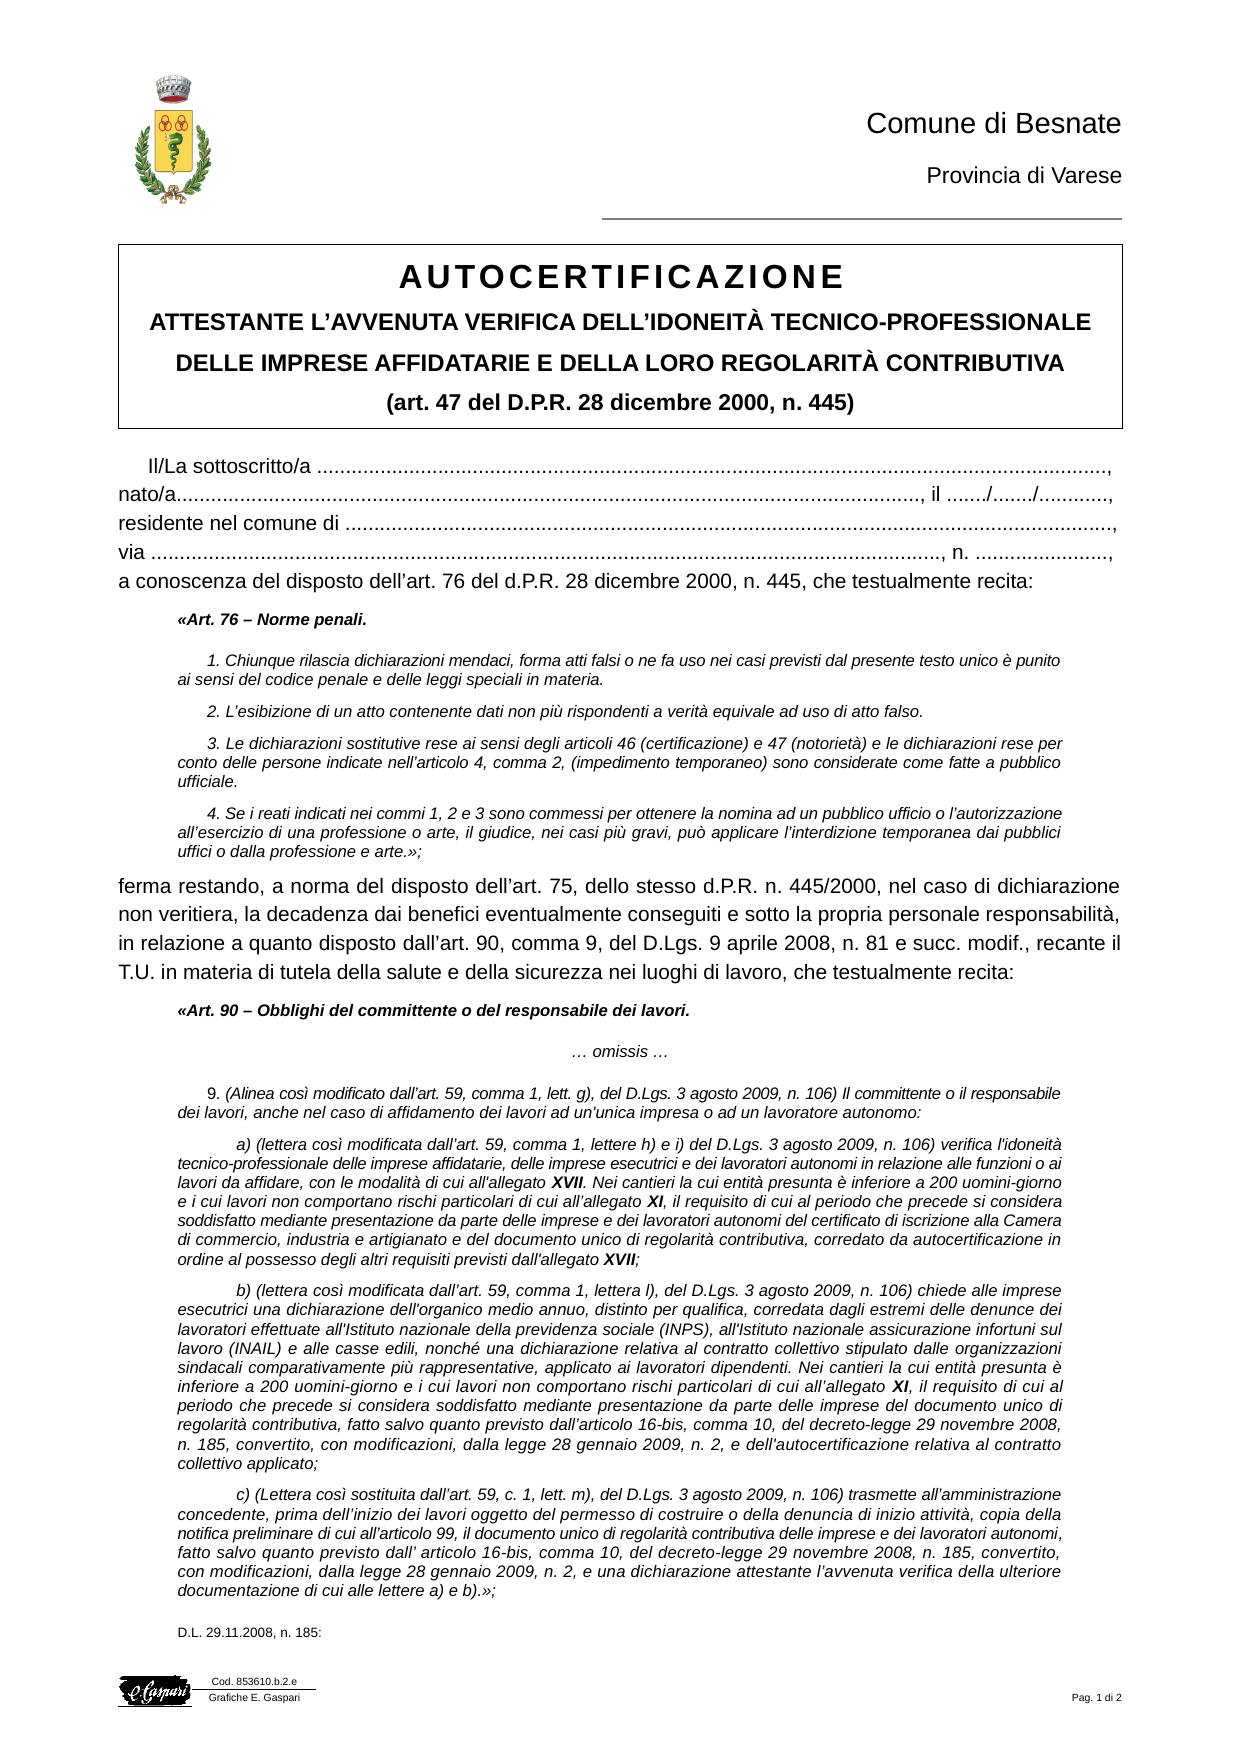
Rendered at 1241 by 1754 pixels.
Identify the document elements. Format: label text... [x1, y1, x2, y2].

table_header AUTOCERTIFICAZIONE ATTESTANTE L’AVVENUTA VERIFICA DELL’IDONEITÀ TECNICO-PROFESSIONALE DELLE IMPRESE AFFIDATARIE E DELLA LORO REGOLARITÀ CONTRIBUTIVA (art. 47 del D.P.R. 28 dicembre 2000, n. 445) [119, 245, 1122, 427]
text a) (lettera così modificata dall’art. 59, comma 1, lettere h) e i) del D.Lgs. 3 agosto 2009, n. 106) verifica l'idoneità tecnico-professionale delle imprese affidatarie, delle imprese esecutrici e dei lavoratori autonomi in relazione alle funzioni o ai lavori da affidare, con le modalità di cui all'allegato XVII. Nei cantieri la cui entità presunta è inferiore a 200 uomini-giorno e i cui lavori non comportano rischi particolari di cui all’allegato XI, il requisito di cui al periodo che precede si considera soddisfatto mediante presentazione da parte delle imprese e dei lavoratori autonomi del certificato di iscrizione alla Camera di commercio, industria e artigianato e del documento unico di regolarità contributiva, corredato da autocertificazione in ordine al possesso degli altri requisiti previsti dall'allegato XVII; [177, 1134, 1063, 1268]
text Nell'elenco degli allegati [118, 204, 602, 227]
text 3. Le dichiarazioni sostitutive rese ai sensi degli articoli 46 (certificazione) e 47 (notorietà) e le dichiarazioni rese per conto delle persone indicate nell’articolo 4, comma 2, (impedimento temporaneo) sono considerate come fatte a pubblico ufficiale. [177, 733, 1063, 791]
text ferma restando, a norma del disposto dell’art. 75, dello stesso d.P.R. n. 445/2000, nel caso di dichiarazione non veritiera, la decadenza dai benefici eventualmente conseguiti e sotto la propria personale responsabilità, in relazione a quanto disposto dall’art. 90, comma 9, del D.Lgs. 9 aprile 2008, n. 81 e succ. modif., recante il T.U. in materia di tutela della salute e della sicurezza nei luoghi di lavoro, che testualmente recita: [118, 873, 1122, 984]
subtitle … omissis … [177, 1042, 1063, 1061]
text D.L. 29.11.2008, n. 185: [177, 1625, 1122, 1641]
picture [118, 1674, 191, 1706]
picture [122, 140, 224, 162]
text Provincia di Varese [118, 162, 1122, 188]
text 2. L’esibizione di un atto contenente dati non più rispondenti a verità equivale ad uso di atto falso. [177, 702, 1063, 721]
text Comune di Besnate [118, 106, 1122, 140]
text b) (lettera così modificata dall’art. 59, comma 1, lettera l), del D.Lgs. 3 agosto 2009, n. 106) chiede alle imprese esecutrici una dichiarazione dell'organico medio annuo, distinto per qualifica, corredata dagli estremi delle denunce dei lavoratori effettuate all'Istituto nazionale della previdenza sociale (INPS), all'Istituto nazionale assicurazione infortuni sul lavoro (INAIL) e alle casse edili, nonché una dichiarazione relativa al contratto collettivo stipulato dalle organizzazioni sindacali comparativamente più rappresentative, applicato ai lavoratori dipendenti. Nei cantieri la cui entità presunta è inferiore a 200 uomini-giorno e i cui lavori non comportano rischi particolari di cui all’allegato XI, il requisito di cui al periodo che precede si considera soddisfatto mediante presentazione da parte delle imprese del documento unico di regolarità contributiva, fatto salvo quanto previsto dall’articolo 16-bis, comma 10, del decreto-legge 29 novembre 2008, n. 185, convertito, con modificazioni, dalla legge 28 gennaio 2009, n. 2, e dell'autocertificazione relativa al contratto collettivo applicato; [177, 1281, 1063, 1473]
text «Art. 76 – Norme penali. [177, 610, 1063, 629]
text 9. (Alinea così modificato dall’art. 59, comma 1, lett. g), del D.Lgs. 3 agosto 2009, n. 106) Il committente o il responsabile dei lavori, anche nel caso di affidamento dei lavori ad un'unica impresa o ad un lavoratore autonomo: [177, 1083, 1063, 1122]
text Il/La sottoscritto/a ........................................................................................................................................., nato/a................................................................................................................................., il ......./......./............, residente nel comune di ....................................................................................................................................., via ........................................................................................................................................., n. ......................., a conoscenza del disposto dell’art. 76 del d.P.R. 28 dicembre 2000, n. 445, che testualmente recita: [118, 453, 1122, 592]
text «Art. 90 – Obblighi del committente o del responsabile dei lavori. [177, 1001, 1063, 1020]
picture [122, 188, 224, 204]
text 4. Se i reati indicati nei commi 1, 2 e 3 sono commessi per ottenere la nomina ad un pubblico ufficio o l’autorizzazione all’esercizio di una professione o arte, il giudice, nei casi più gravi, può applicare l’interdizione temporanea dai pubblici uffici o dalla professione e arte.»; [177, 803, 1063, 861]
picture [122, 75, 224, 106]
text c) (Lettera così sostituita dall’art. 59, c. 1, lett. m), del D.Lgs. 3 agosto 2009, n. 106) trasmette all’amministrazione concedente, prima dell’inizio dei lavori oggetto del permesso di costruire o della denuncia di inizio attività, copia della notifica preliminare di cui all’articolo 99, il documento unico di regolarità contributiva delle imprese e dei lavoratori autonomi, fatto salvo quanto previsto dall’ articolo 16-bis, comma 10, del decreto-legge 29 novembre 2008, n. 185, convertito, con modificazioni, dalla legge 28 gennaio 2009, n. 2, e una dichiarazione attestante l’avvenuta verifica della ulteriore documentazione di cui alle lettere a) e b).»; [177, 1485, 1063, 1600]
text 1. Chiunque rilascia dichiarazioni mendaci, forma atti falsi o ne fa uso nei casi previsti dal presente testo unico è punito ai sensi del codice penale e delle leggi speciali in materia. [177, 651, 1063, 689]
